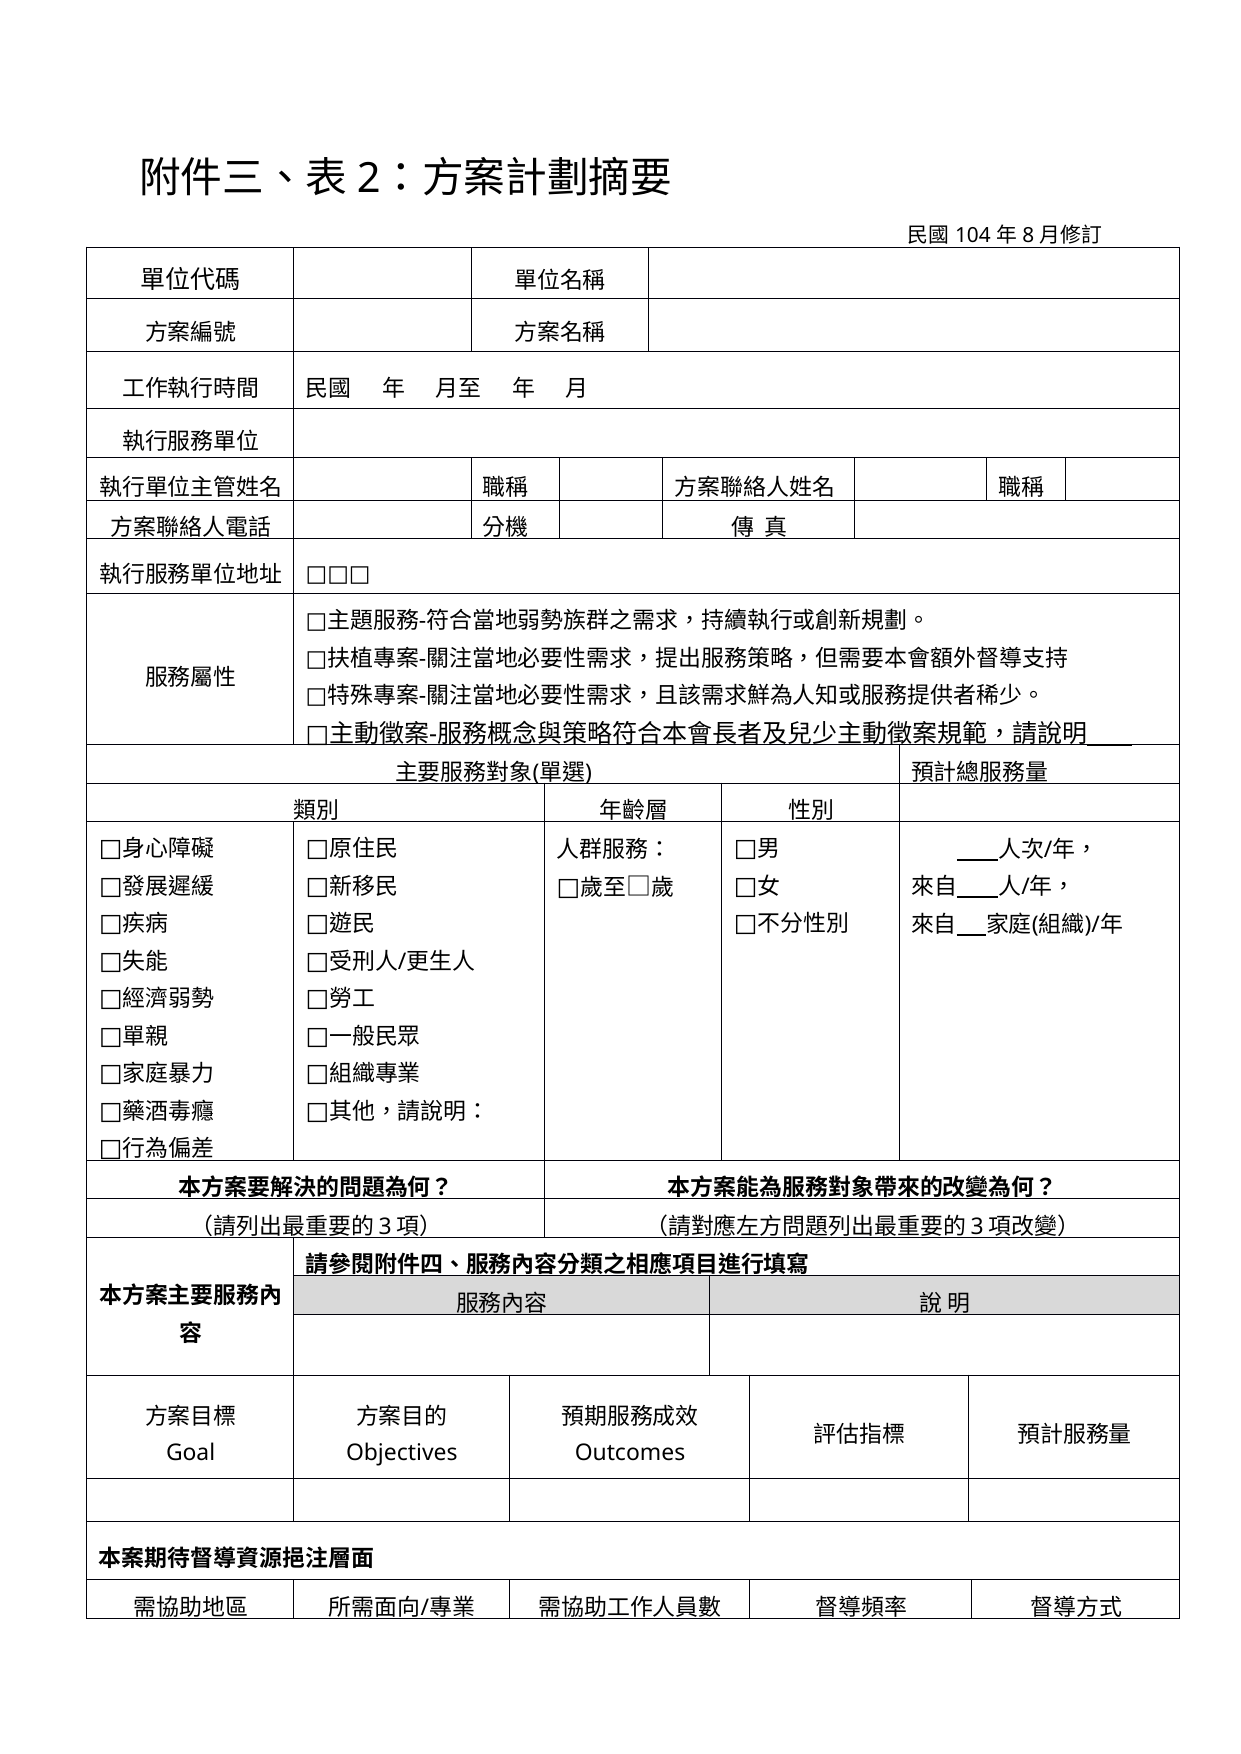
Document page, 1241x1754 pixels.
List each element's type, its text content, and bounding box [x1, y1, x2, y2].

table_cell [649, 299, 1179, 351]
table_cell [294, 409, 1179, 457]
table_cell □男 □女 □不分性別 [722, 822, 899, 1159]
table_cell 主要服務對象(單選) [87, 745, 899, 782]
table_header 單位名稱 [472, 248, 648, 298]
table_cell 方案聯絡人電話 [87, 501, 293, 538]
table_cell 本方案能為服務對象帶來的改變為何？ [545, 1161, 1179, 1198]
table_cell 督導頻率 [750, 1580, 971, 1618]
table_cell [900, 784, 1179, 821]
table_cell 執行服務單位地址 [87, 539, 293, 593]
table_cell 方案聯絡人姓名 [663, 458, 854, 499]
table_cell □主題服務-符合當地弱勢族群之需求，持續執行或創新規劃。 □扶植專案-關注當地必要性需求，提出服務策略，但需要本會額外督導支持 □特殊專案-關注當地必要性需求，且該需求鮮為人知或服務提供者稀少。 □主動徵案-服務概念與策略符合本會長者及兒少主動徵案規範，請說明 [294, 594, 1179, 744]
table_cell 執行服務單位 [87, 409, 293, 457]
table_cell 評估指標 [750, 1376, 968, 1478]
table_cell 分機 [472, 501, 559, 538]
table_cell [294, 458, 471, 499]
table_cell □□□ [294, 539, 1179, 593]
table_cell [969, 1479, 1179, 1521]
table_cell [294, 1315, 709, 1374]
table_cell 服務屬性 [87, 594, 293, 744]
table_cell 本案期待督導資源挹注層面 [87, 1522, 1179, 1579]
table_cell 督導方式 [972, 1580, 1179, 1618]
table_cell 本方案主要服務內容 [87, 1238, 293, 1374]
table_cell □身心障礙 □發展遲緩 □疾病 □失能 □經濟弱勢 □單親 □家庭暴力 □藥酒毒癮 □行為偏差 [87, 822, 293, 1159]
table_cell 年齡層 [545, 784, 721, 821]
subtitle 附件三、表 2：方案計劃摘要 [139, 130, 1154, 205]
table_cell 方案目標 Goal [87, 1376, 293, 1478]
text 民國 104 年 8 月修訂 [102, 209, 1102, 247]
table_cell □原住民 □新移民 □遊民 □受刑人/更生人 □勞工 □一般民眾 □組織專業 □其他，請說明： [294, 822, 544, 1159]
table_cell 職稱 [987, 458, 1065, 499]
table_cell [855, 458, 986, 499]
table_cell [1066, 458, 1179, 499]
table_cell 人次/年， 來自 人/年， 來自 家庭(組織)/年 [900, 822, 1179, 1159]
table_cell 說 明 [710, 1276, 1179, 1314]
table_cell 方案目的 Objectives [294, 1376, 509, 1478]
table_cell [710, 1315, 1179, 1374]
table_cell 需協助地區 [87, 1580, 293, 1618]
table_cell 需協助工作人員數 [510, 1580, 749, 1618]
table_cell 所需面向/專業 [294, 1580, 509, 1618]
table_cell [750, 1479, 968, 1521]
table_cell 請參閱附件四、服務內容分類之相應項目進行填寫 [294, 1238, 1179, 1275]
table_cell 方案名稱 [472, 299, 648, 351]
table_cell （請對應左方問題列出最重要的3項改變） [545, 1199, 1179, 1237]
table_cell 類別 [87, 784, 544, 821]
table_cell 傳 真 [663, 501, 854, 538]
table_header [649, 248, 1179, 298]
table_cell [510, 1479, 749, 1521]
table_cell 預期服務成效 Outcomes [510, 1376, 749, 1478]
table_cell 工作執行時間 [87, 352, 293, 408]
table_header 單位代碼 [87, 248, 293, 298]
table_cell [294, 501, 471, 538]
table_cell 民國 年 月至 年 月 [294, 352, 1179, 408]
table_cell [560, 501, 662, 538]
table_cell [560, 458, 662, 499]
table_cell 服務內容 [294, 1276, 709, 1314]
table_cell 預計服務量 [969, 1376, 1179, 1478]
table_cell 職稱 [472, 458, 559, 499]
table_cell （請列出最重要的3項） [87, 1199, 544, 1237]
table_cell [855, 501, 1179, 538]
table_cell [294, 299, 471, 351]
table_header [294, 248, 471, 298]
table_cell 執行單位主管姓名 [87, 458, 293, 499]
table_cell 本方案要解決的問題為何？ [87, 1161, 544, 1198]
table_cell [294, 1479, 509, 1521]
table_cell 方案編號 [87, 299, 293, 351]
table_cell 性別 [722, 784, 899, 821]
table_cell [87, 1479, 293, 1521]
table_cell 人群服務： □歲至□歲 [545, 822, 721, 1159]
table_cell 預計總服務量 [900, 745, 1179, 782]
